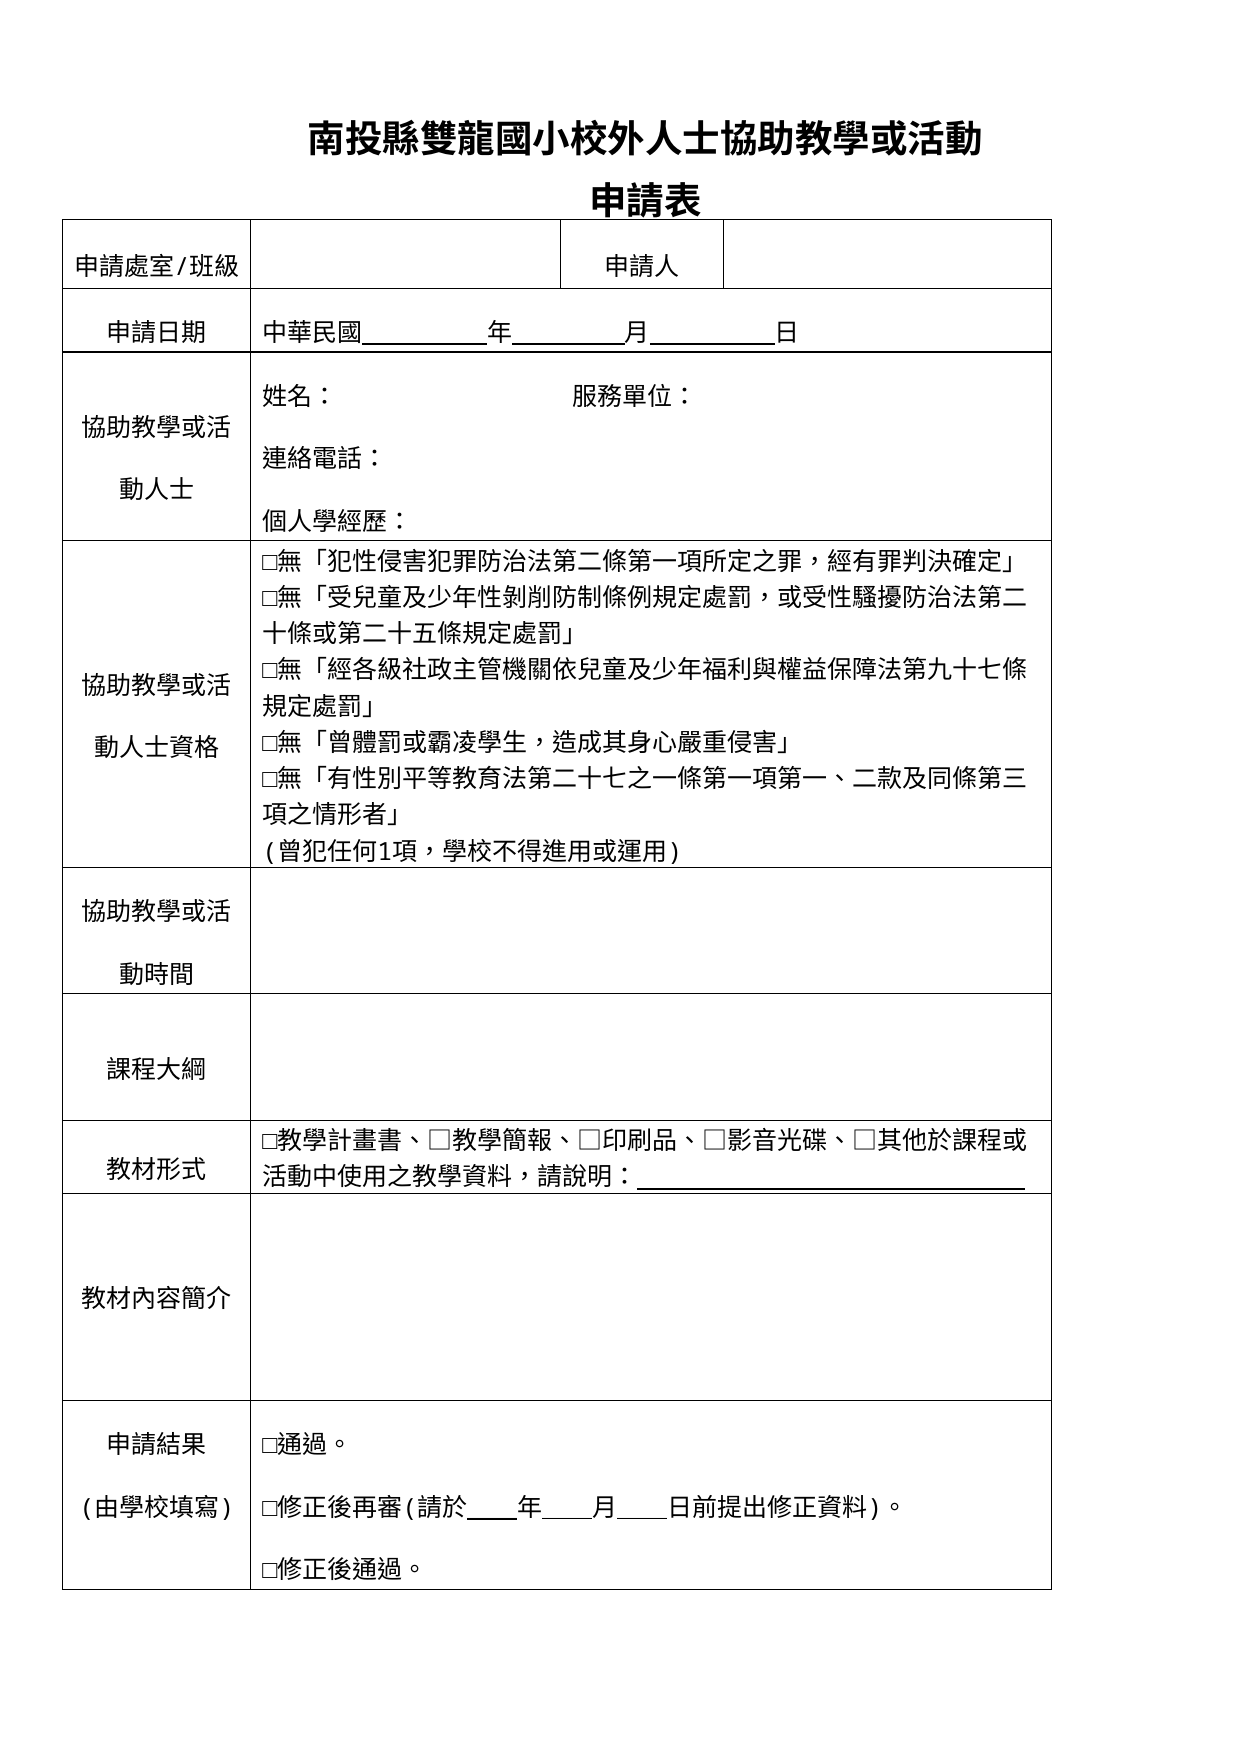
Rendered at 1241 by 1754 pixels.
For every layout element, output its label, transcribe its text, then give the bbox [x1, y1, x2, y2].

table_cell 申請日期 [63, 289, 250, 351]
table_header [724, 220, 1051, 288]
table_cell [251, 1194, 1051, 1400]
table_cell □通過。 □修正後再審(請於＿＿年＿＿月＿＿日前提出修正資料)。 □修正後通過。 [251, 1401, 1051, 1588]
table_header 申請人 [561, 220, 723, 288]
table_cell 教材內容簡介 [63, 1194, 250, 1400]
table_cell □教學計畫書、□教學簡報、□印刷品、□影音光碟、□其他於課程或活動中使用之教學資料，請說明： [251, 1121, 1051, 1193]
text 申請表 [163, 157, 1128, 219]
table_cell 申請結果 (由學校填寫) [63, 1401, 250, 1588]
text 南投縣雙龍國小校外人士協助教學或活動 [163, 94, 1128, 157]
table_cell 姓名： 連絡電話： 個人學經歷： [251, 353, 561, 540]
table_cell [251, 994, 1051, 1119]
table_cell 課程大綱 [63, 994, 250, 1119]
table_cell 教材形式 [63, 1121, 250, 1193]
table_cell 中華民國 年 月 日 [251, 289, 1051, 351]
table_cell [251, 868, 1051, 993]
table_header [251, 220, 560, 288]
table_header 申請處室/班級 [63, 220, 250, 288]
table_cell □無「犯性侵害犯罪防治法第二條第一項所定之罪，經有罪判決確定」 □無「受兒童及少年性剝削防制條例規定處罰，或受性騷擾防治法第二十條或第二十五條規定處罰」 □無「經各級社政主管機關依兒童及少年福利與權益保障法第九十七條規定處罰」 □無「曾體罰或霸凌學生，造成其身心嚴重侵害」 □無「有性別平等教育法第二十七之一條第一項第一、二款及同條第三項之情形者」 (曾犯任何1項，學校不得進用或運用) [251, 541, 1051, 867]
table_cell 服務單位： [561, 353, 1051, 540]
table_cell 協助教學或活動人士資格 [63, 541, 250, 867]
table_cell 協助教學或活動人士 [63, 353, 250, 540]
table_cell 協助教學或活動時間 [63, 868, 250, 993]
